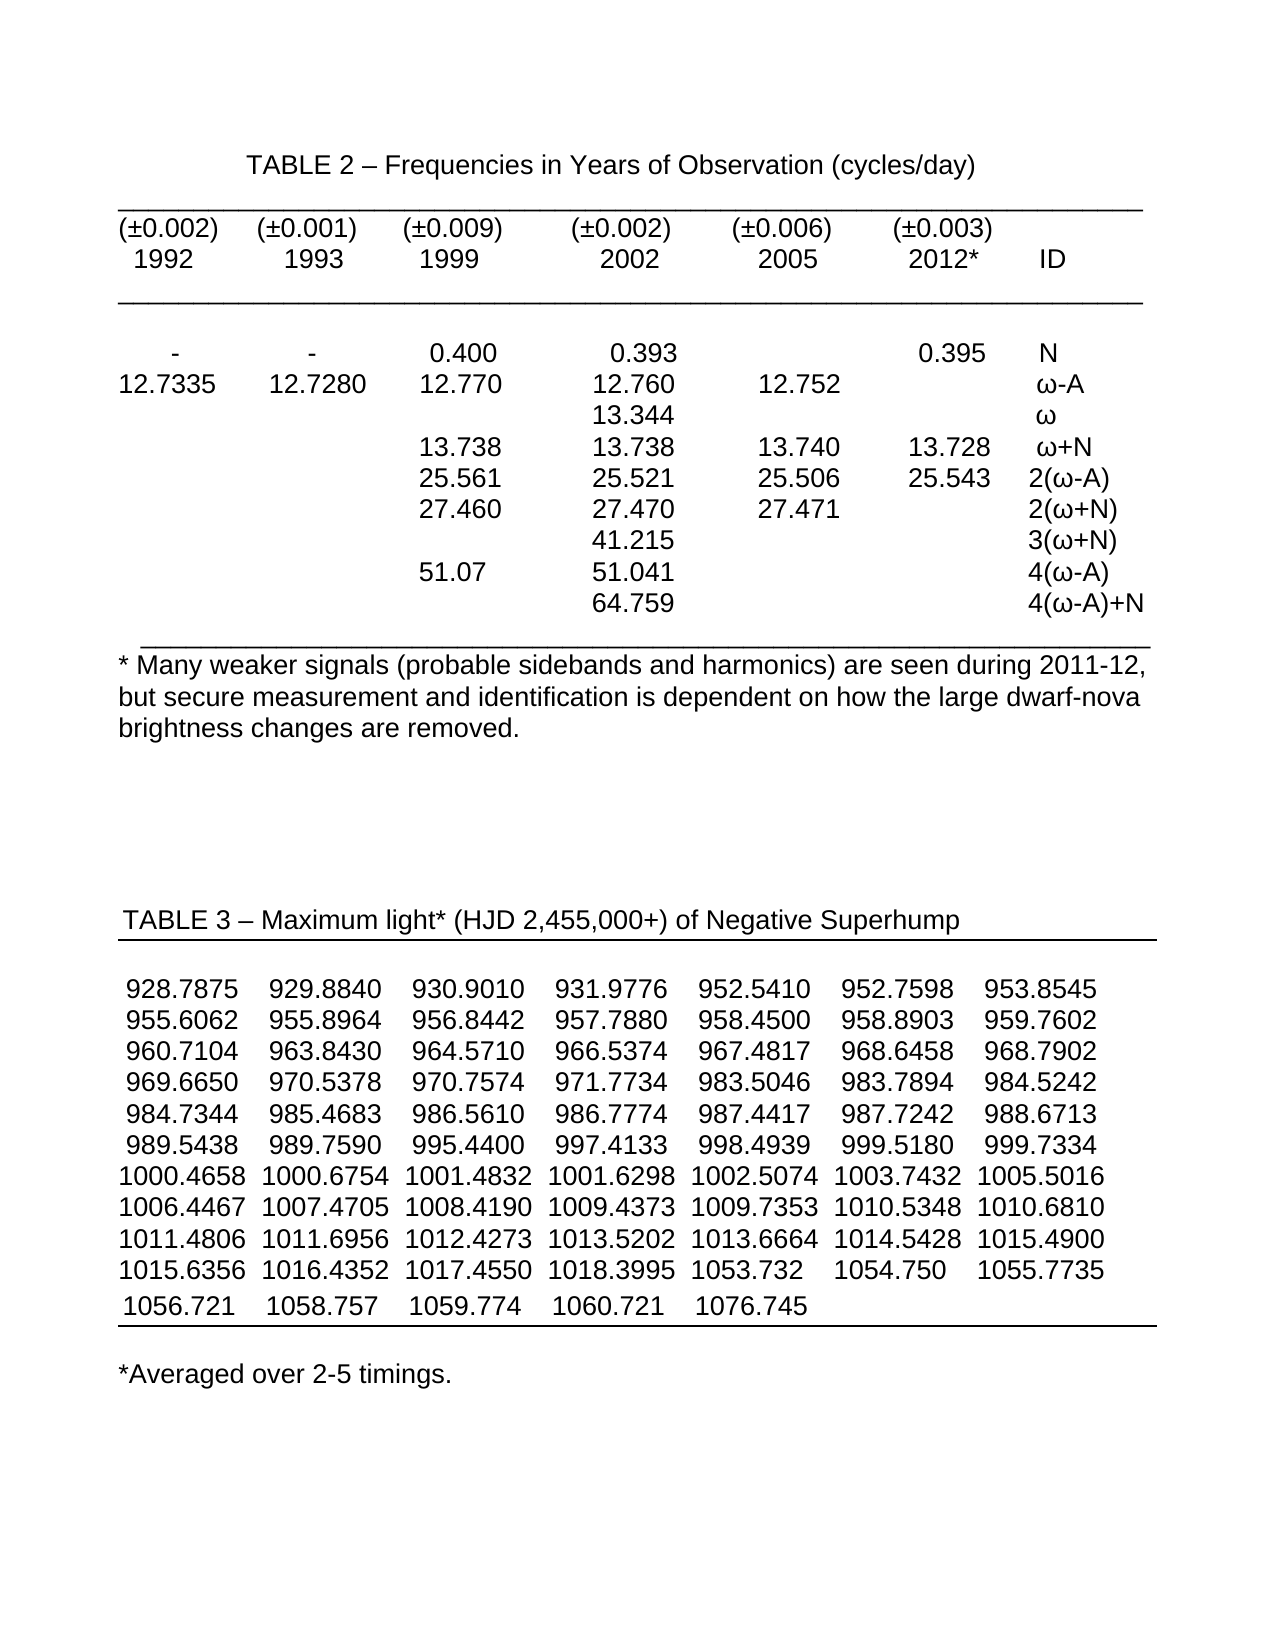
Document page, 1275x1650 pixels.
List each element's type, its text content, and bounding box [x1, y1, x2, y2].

text 1992 1993 1999 2002 2005 2012* ID [118, 243, 1157, 274]
text 41.215 3(ω+N) [118, 524, 1157, 556]
text ____________________________________________________________________ [118, 274, 1157, 306]
text 13.738 13.738 13.740 13.728 ω+N [118, 431, 1157, 462]
text 12.7335 12.7280 12.770 12.760 12.752 ω-A [118, 368, 1157, 399]
text 969.6650 970.5378 970.7574 971.7734 983.5046 983.7894 984.5242 [118, 1066, 1157, 1098]
text 1000.4658 1000.6754 1001.4832 1001.6298 1002.5074 1003.7432 1005.5016 [118, 1160, 1157, 1191]
text 989.5438 989.7590 995.4400 997.4133 998.4939 999.5180 999.7334 [118, 1129, 1157, 1160]
text 1006.4467 1007.4705 1008.4190 1009.4373 1009.7353 1010.5348 1010.6810 [118, 1191, 1157, 1223]
text TABLE 2 – Frequencies in Years of Observation (cycles/day) [118, 149, 1157, 181]
text 960.7104 963.8430 964.5710 966.5374 967.4817 968.6458 968.7902 [118, 1035, 1157, 1066]
text * Many weaker signals (probable sidebands and harmonics) are seen during 2011-12, but secure measurement and identification is dependent on how the large dwarf-nova brightness changes are removed. [118, 649, 1157, 743]
text 13.344 ω [118, 399, 1157, 431]
text 64.759 4(ω-A)+N [118, 587, 1157, 618]
text 984.7344 985.4683 986.5610 986.7774 987.4417 987.7242 988.6713 [118, 1098, 1157, 1129]
text 51.07 51.041 4(ω-A) [118, 556, 1157, 587]
text (±0.002) (±0.001) (±0.009) (±0.002) (±0.006) (±0.003) [118, 212, 1157, 243]
text 25.561 25.521 25.506 25.543 2(ω-A) [118, 462, 1157, 493]
text 27.460 27.470 27.471 2(ω+N) [118, 493, 1157, 524]
text *Averaged over 2-5 timings. [118, 1358, 1157, 1390]
text - - 0.400 0.393 0.395 N [118, 337, 1157, 368]
text 955.6062 955.8964 956.8442 957.7880 958.4500 958.8903 959.7602 [118, 1004, 1157, 1035]
text 1056.721 1058.757 1059.774 1060.721 1076.745 [118, 1285, 1157, 1325]
text TABLE 3 – Maximum light* (HJD 2,455,000+) of Negative Superhump [118, 899, 1157, 939]
text ___________________________________________________________________ [118, 618, 1157, 649]
text 1015.6356 1016.4352 1017.4550 1018.3995 1053.732 1054.750 1055.7735 [118, 1254, 1157, 1285]
text 928.7875 929.8840 930.9010 931.9776 952.5410 952.7598 953.8545 [118, 973, 1157, 1004]
text ____________________________________________________________________ [118, 181, 1157, 212]
text 1011.4806 1011.6956 1012.4273 1013.5202 1013.6664 1014.5428 1015.4900 [118, 1223, 1157, 1254]
